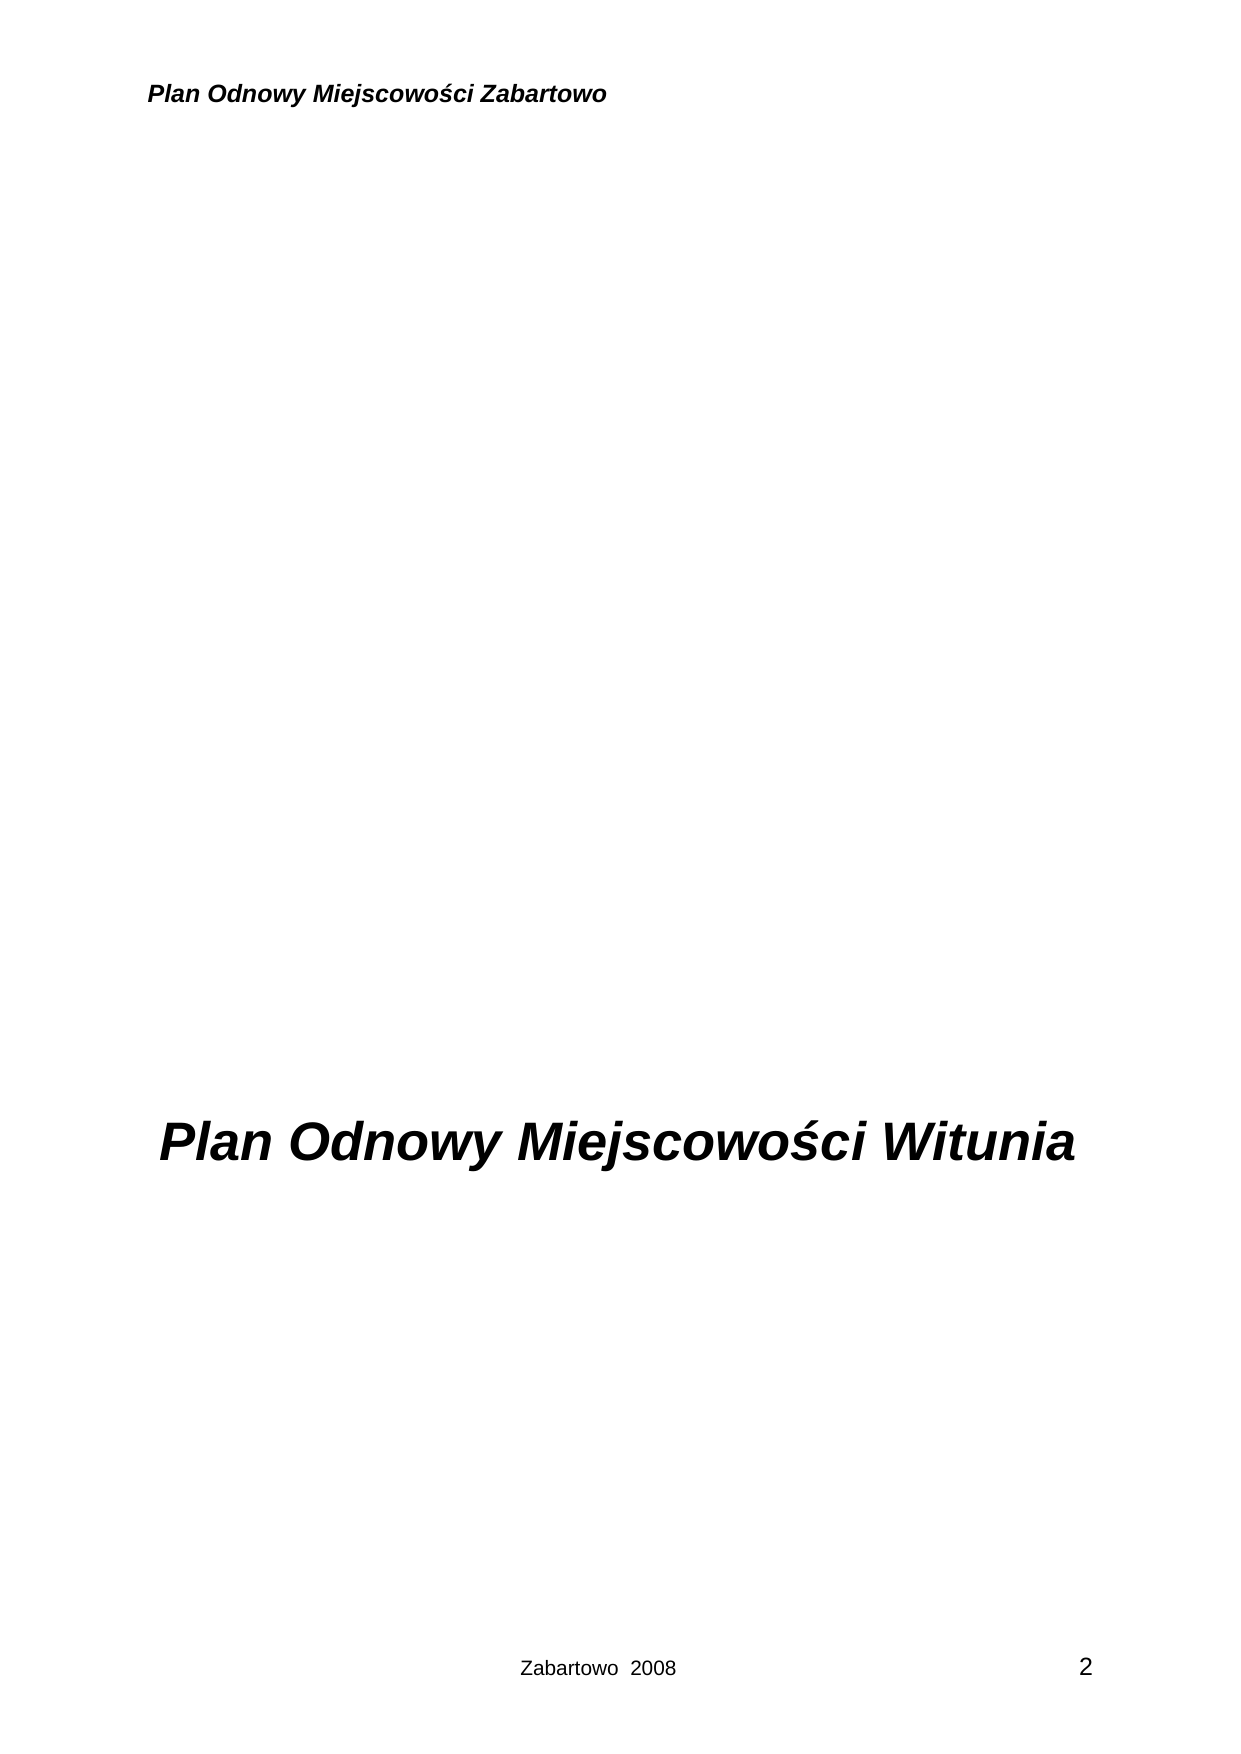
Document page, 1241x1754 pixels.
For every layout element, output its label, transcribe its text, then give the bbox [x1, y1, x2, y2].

text Plan Odnowy Miejscowości Witunia [147, 1110, 1093, 1172]
